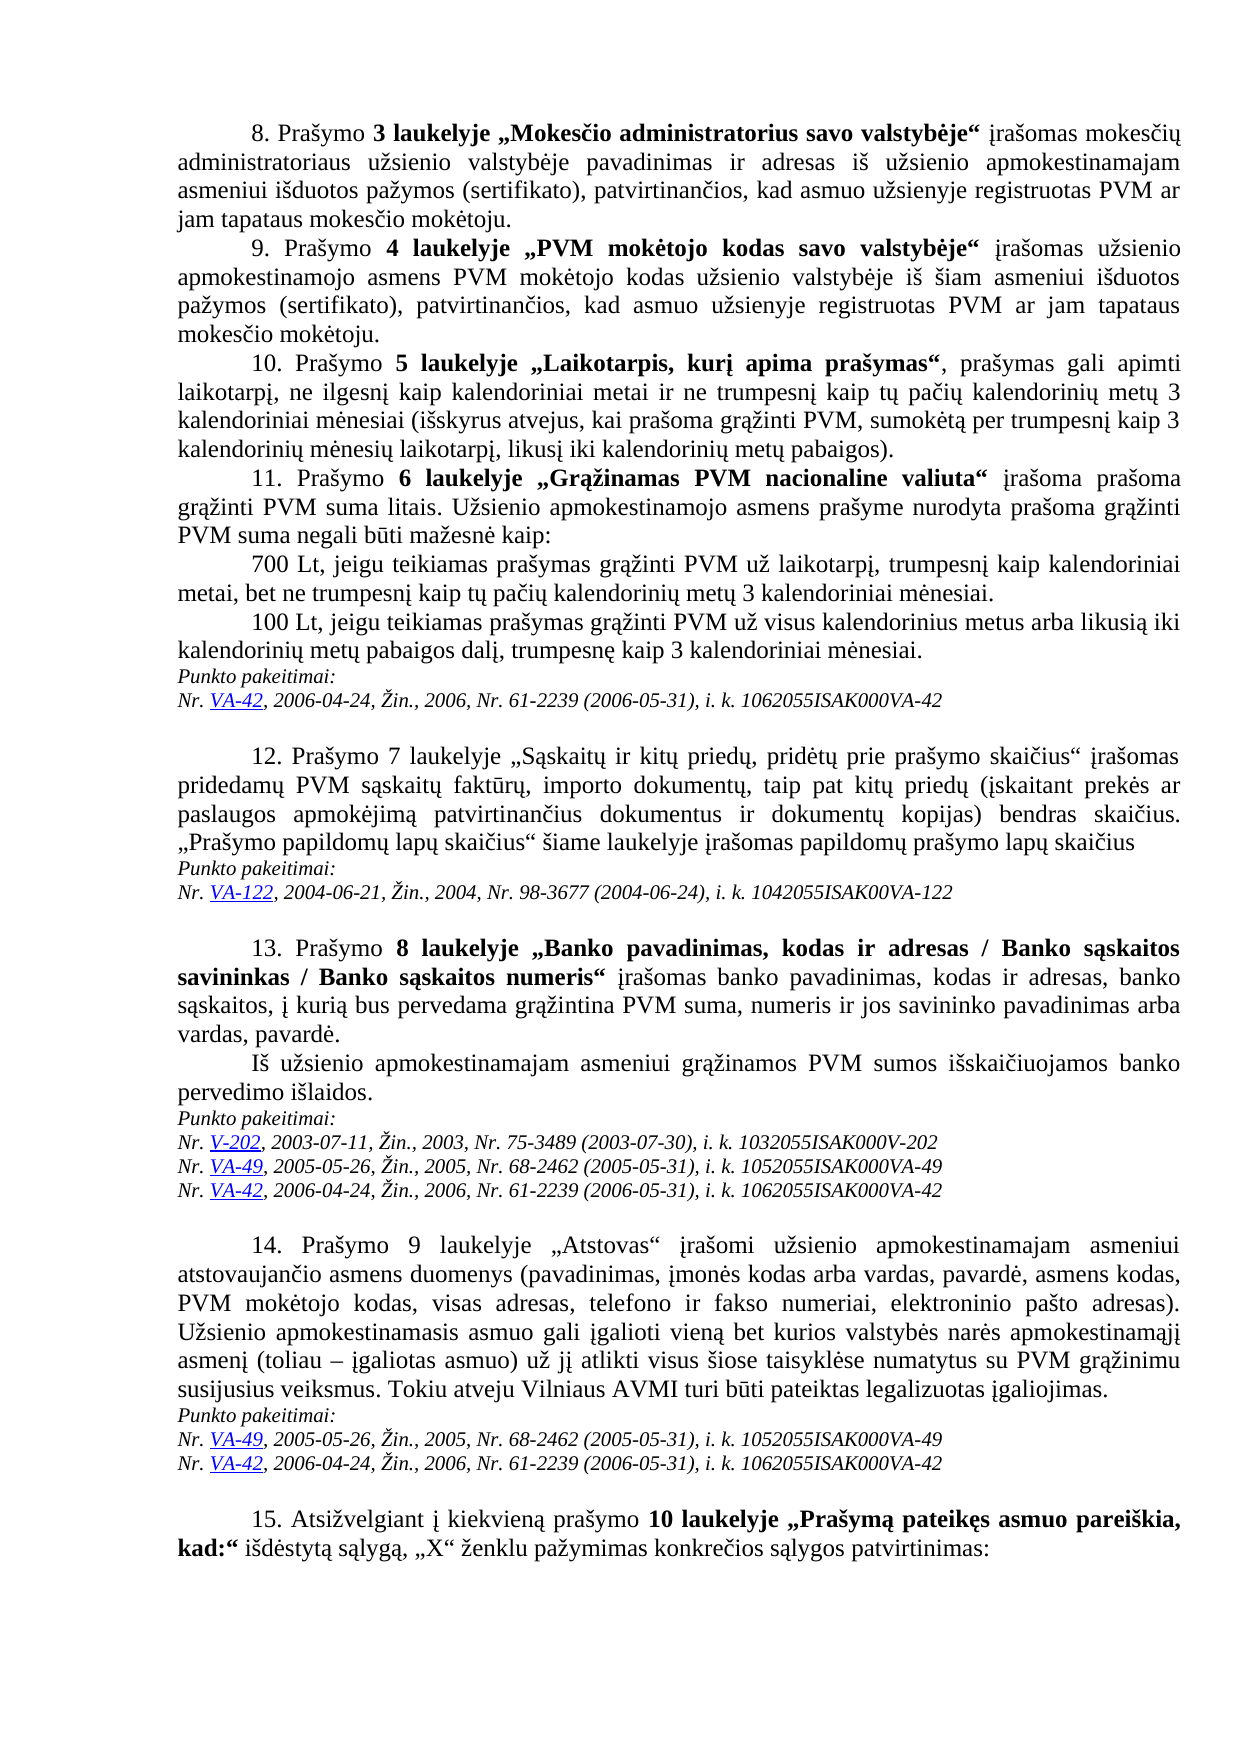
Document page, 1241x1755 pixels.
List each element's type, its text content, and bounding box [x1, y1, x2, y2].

text Punkto pakeitimai: [177, 856, 1181, 880]
text Nr. VA-42, 2006-04-24, Žin., 2006, Nr. 61-2239 (2006-05-31), i. k. 1062055ISAK000VA-42 [177, 688, 1181, 712]
text 10. Prašymo 5 laukelyje „Laikotarpis, kurį apima prašymas“, prašymas gali apimti laikotarpį, ne ilgesnį kaip kalendoriniai metai ir ne trumpesnį kaip tų pačių kalendorinių metų 3 kalendoriniai mėnesiai (išskyrus atvejus, kai prašoma grąžinti PVM, sumokėtą per trumpesnį kaip 3 kalendorinių mėnesių laikotarpį, likusį iki kalendorinių metų pabaigos). [177, 348, 1181, 463]
text Nr. VA-42, 2006-04-24, Žin., 2006, Nr. 61-2239 (2006-05-31), i. k. 1062055ISAK000VA-42 [177, 1451, 1181, 1475]
text 15. Atsižvelgiant į kiekvieną prašymo 10 laukelyje „Prašymą pateikęs asmuo pareiškia, kad:“ išdėstytą sąlygą, „X“ ženklu pažymimas konkrečios sąlygos patvirtinimas: [177, 1504, 1181, 1562]
text 12. Prašymo 7 laukelyje „Sąskaitų ir kitų priedų, pridėtų prie prašymo skaičius“ įrašomas pridedamų PVM sąskaitų faktūrų, importo dokumentų, taip pat kitų priedų (įskaitant prekės ar paslaugos apmokėjimą patvirtinančius dokumentus ir dokumentų kopijas) bendras skaičius. „Prašymo papildomų lapų skaičius“ šiame laukelyje įrašomas papildomų prašymo lapų skaičius [177, 741, 1181, 856]
text 700 Lt, jeigu teikiamas prašymas grąžinti PVM už laikotarpį, trumpesnį kaip kalendoriniai metai, bet ne trumpesnį kaip tų pačių kalendorinių metų 3 kalendoriniai mėnesiai. [177, 549, 1181, 607]
text 14. Prašymo 9 laukelyje „Atstovas“ įrašomi užsienio apmokestinamajam asmeniui atstovaujančio asmens duomenys (pavadinimas, įmonės kodas arba vardas, pavardė, asmens kodas, PVM mokėtojo kodas, visas adresas, telefono ir fakso numeriai, elektroninio pašto adresas). Užsienio apmokestinamasis asmuo gali įgalioti vieną bet kurios valstybės narės apmokestinamąjį asmenį (toliau – įgaliotas asmuo) už jį atlikti visus šiose taisyklėse numatytus su PVM grąžinimu susijusius veiksmus. Tokiu atveju Vilniaus AVMI turi būti pateiktas legalizuotas įgaliojimas. [177, 1231, 1181, 1403]
text Nr. VA-42, 2006-04-24, Žin., 2006, Nr. 61-2239 (2006-05-31), i. k. 1062055ISAK000VA-42 [177, 1178, 1181, 1202]
text Punkto pakeitimai: [177, 1106, 1181, 1130]
text 13. Prašymo 8 laukelyje „Banko pavadinimas, kodas ir adresas / Banko sąskaitos savininkas / Banko sąskaitos numeris“ įrašomas banko pavadinimas, kodas ir adresas, banko sąskaitos, į kurią bus pervedama grąžintina PVM suma, numeris ir jos savininko pavadinimas arba vardas, pavardė. [177, 933, 1181, 1048]
text 100 Lt, jeigu teikiamas prašymas grąžinti PVM už visus kalendorinius metus arba likusią iki kalendorinių metų pabaigos dalį, trumpesnę kaip 3 kalendoriniai mėnesiai. [177, 607, 1181, 664]
text 9. Prašymo 4 laukelyje „PVM mokėtojo kodas savo valstybėje“ įrašomas užsienio apmokestinamojo asmens PVM mokėtojo kodas užsienio valstybėje iš šiam asmeniui išduotos pažymos (sertifikato), patvirtinančios, kad asmuo užsienyje registruotas PVM ar jam tapataus mokesčio mokėtoju. [177, 233, 1181, 348]
text 8. Prašymo 3 laukelyje „Mokesčio administratorius savo valstybėje“ įrašomas mokesčių administratoriaus užsienio valstybėje pavadinimas ir adresas iš užsienio apmokestinamajam asmeniui išduotos pažymos (sertifikato), patvirtinančios, kad asmuo užsienyje registruotas PVM ar jam tapataus mokesčio mokėtoju. [177, 118, 1181, 233]
text Nr. VA-122, 2004-06-21, Žin., 2004, Nr. 98-3677 (2004-06-24), i. k. 1042055ISAK00VA-122 [177, 880, 1181, 904]
text Punkto pakeitimai: [177, 1403, 1181, 1427]
text Nr. VA-49, 2005-05-26, Žin., 2005, Nr. 68-2462 (2005-05-31), i. k. 1052055ISAK000VA-49 [177, 1154, 1181, 1178]
text Nr. VA-49, 2005-05-26, Žin., 2005, Nr. 68-2462 (2005-05-31), i. k. 1052055ISAK000VA-49 [177, 1427, 1181, 1451]
text Punkto pakeitimai: [177, 664, 1181, 688]
text 11. Prašymo 6 laukelyje „Grąžinamas PVM nacionaline valiuta“ įrašoma prašoma grąžinti PVM suma litais. Užsienio apmokestinamojo asmens prašyme nurodyta prašoma grąžinti PVM suma negali būti mažesnė kaip: [177, 463, 1181, 549]
text Iš užsienio apmokestinamajam asmeniui grąžinamos PVM sumos išskaičiuojamos banko pervedimo išlaidos. [177, 1048, 1181, 1106]
text Nr. V-202, 2003-07-11, Žin., 2003, Nr. 75-3489 (2003-07-30), i. k. 1032055ISAK000V-202 [177, 1130, 1181, 1154]
